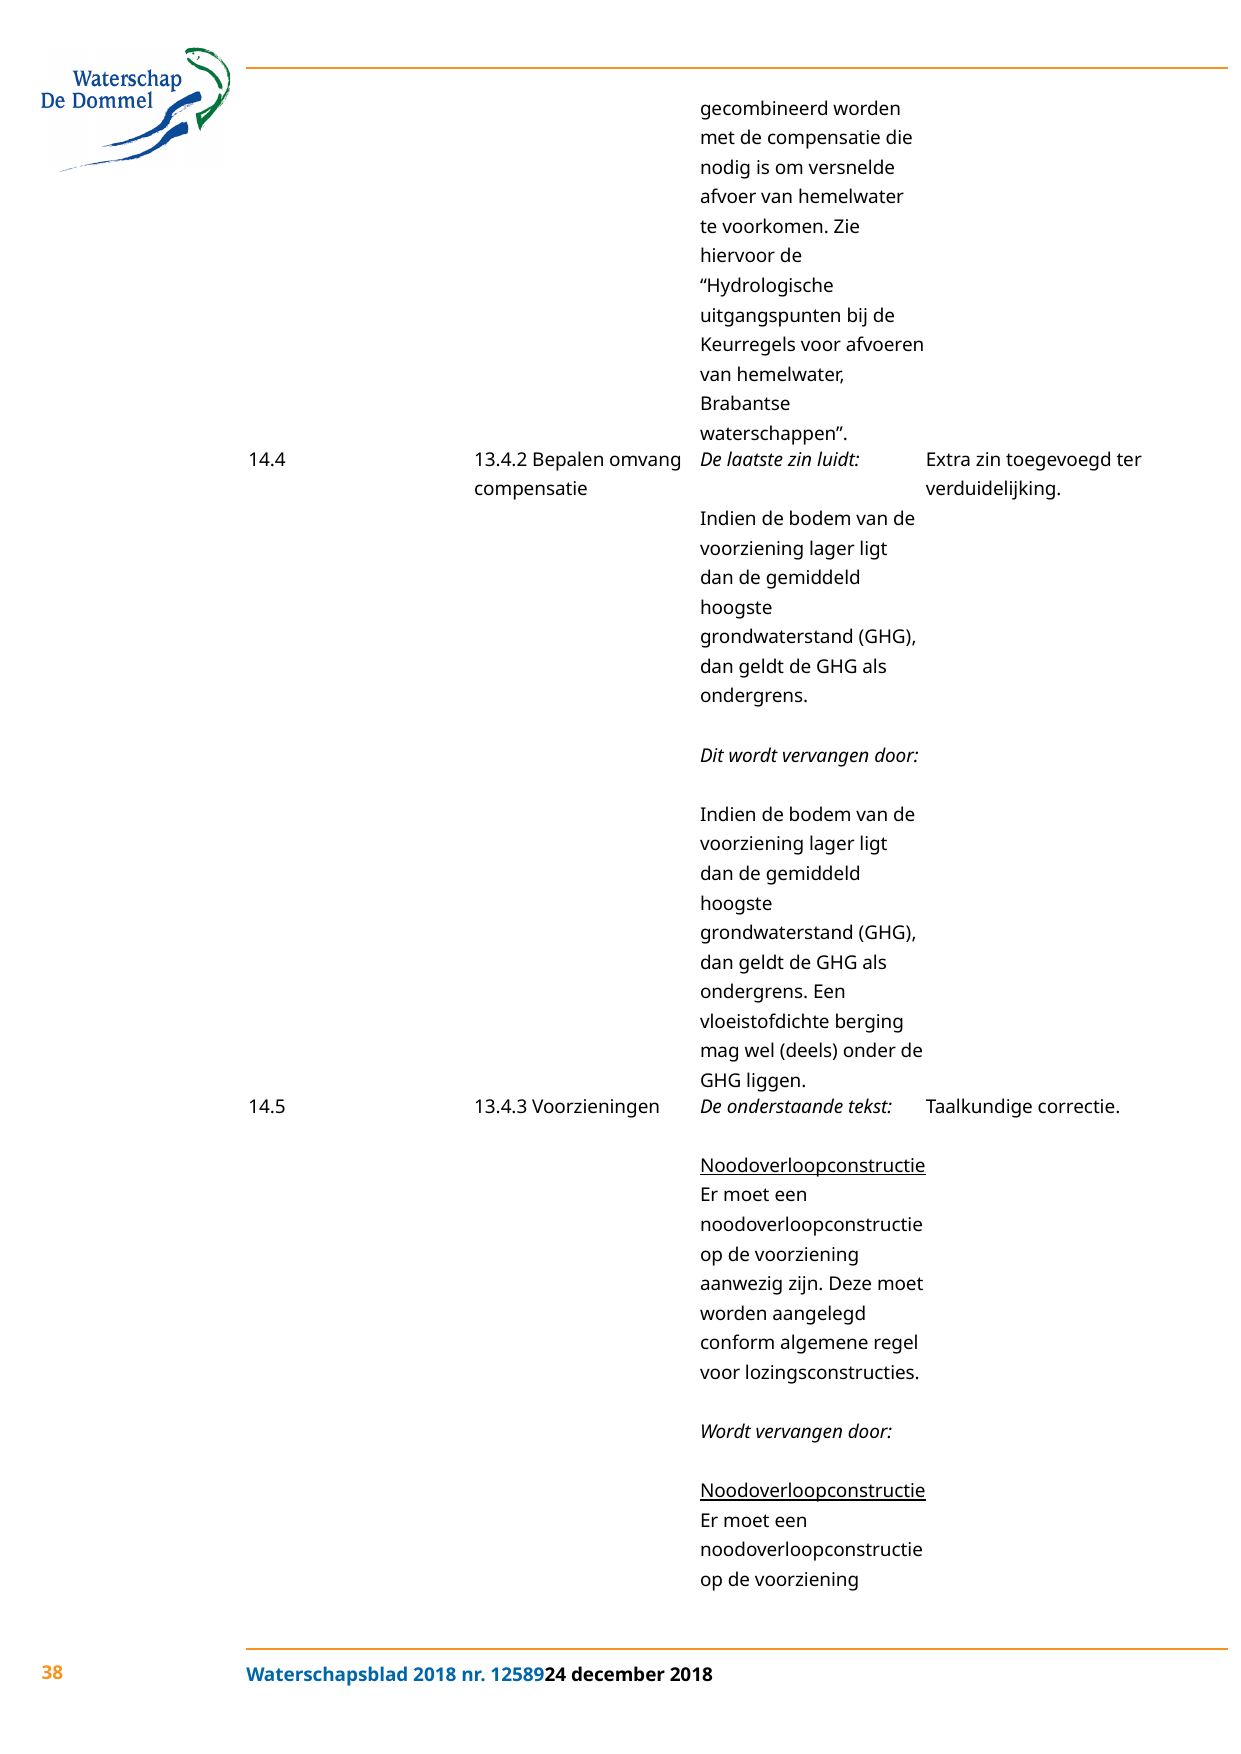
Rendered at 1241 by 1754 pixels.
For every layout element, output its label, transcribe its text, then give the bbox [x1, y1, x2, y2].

picture [41, 47, 231, 172]
table_cell De laatste zin luidt: Indien de bodem van de voorziening lager ligt dan de gemiddeld hoogste grondwaterstand (GHG), dan geldt de GHG als ondergrens. Dit wordt vervangen door: Indien de bodem van de voorziening lager ligt dan de gemiddeld hoogste grondwaterstand (GHG), dan geldt de GHG als ondergrens. Een vloeistofdichte berging mag wel (deels) onder de GHG liggen. [700, 446, 926, 1093]
table_cell Er moet een noodoverloopconstructie op de voorziening aanwezig zijn. Deze moet worden aangelegd conform algemene regel voor lozingsconstructies. Wordt vervangen door: Noodoverloopconstructie [700, 1175, 926, 1499]
table_cell [926, 95, 1152, 446]
table_cell Extra zin toegevoegd ter verduidelijking. [926, 446, 1152, 1093]
table_cell gecombineerd worden met de compensatie die nodig is om versnelde afvoer van hemelwater te voorkomen. Zie hiervoor de “Hydrologische uitgangspunten bij de Keurregels voor afvoeren van hemelwater, Brabantse waterschappen”. [700, 95, 926, 446]
table_cell [248, 95, 474, 446]
table_cell [474, 95, 700, 446]
table_cell De onderstaande tekst: Noodoverloopconstructie [700, 1093, 926, 1174]
table_cell Taalkundige correctie. [926, 1093, 1152, 1592]
table_cell 13.4.2 Bepalen omvang compensatie [474, 446, 700, 1093]
table_cell 14.5 [248, 1093, 474, 1592]
table_cell 13.4.3 Voorzieningen [474, 1093, 700, 1592]
table_cell Er moet een noodoverloopconstructie op de voorziening [700, 1501, 926, 1592]
table_cell 14.4 [248, 446, 474, 1093]
